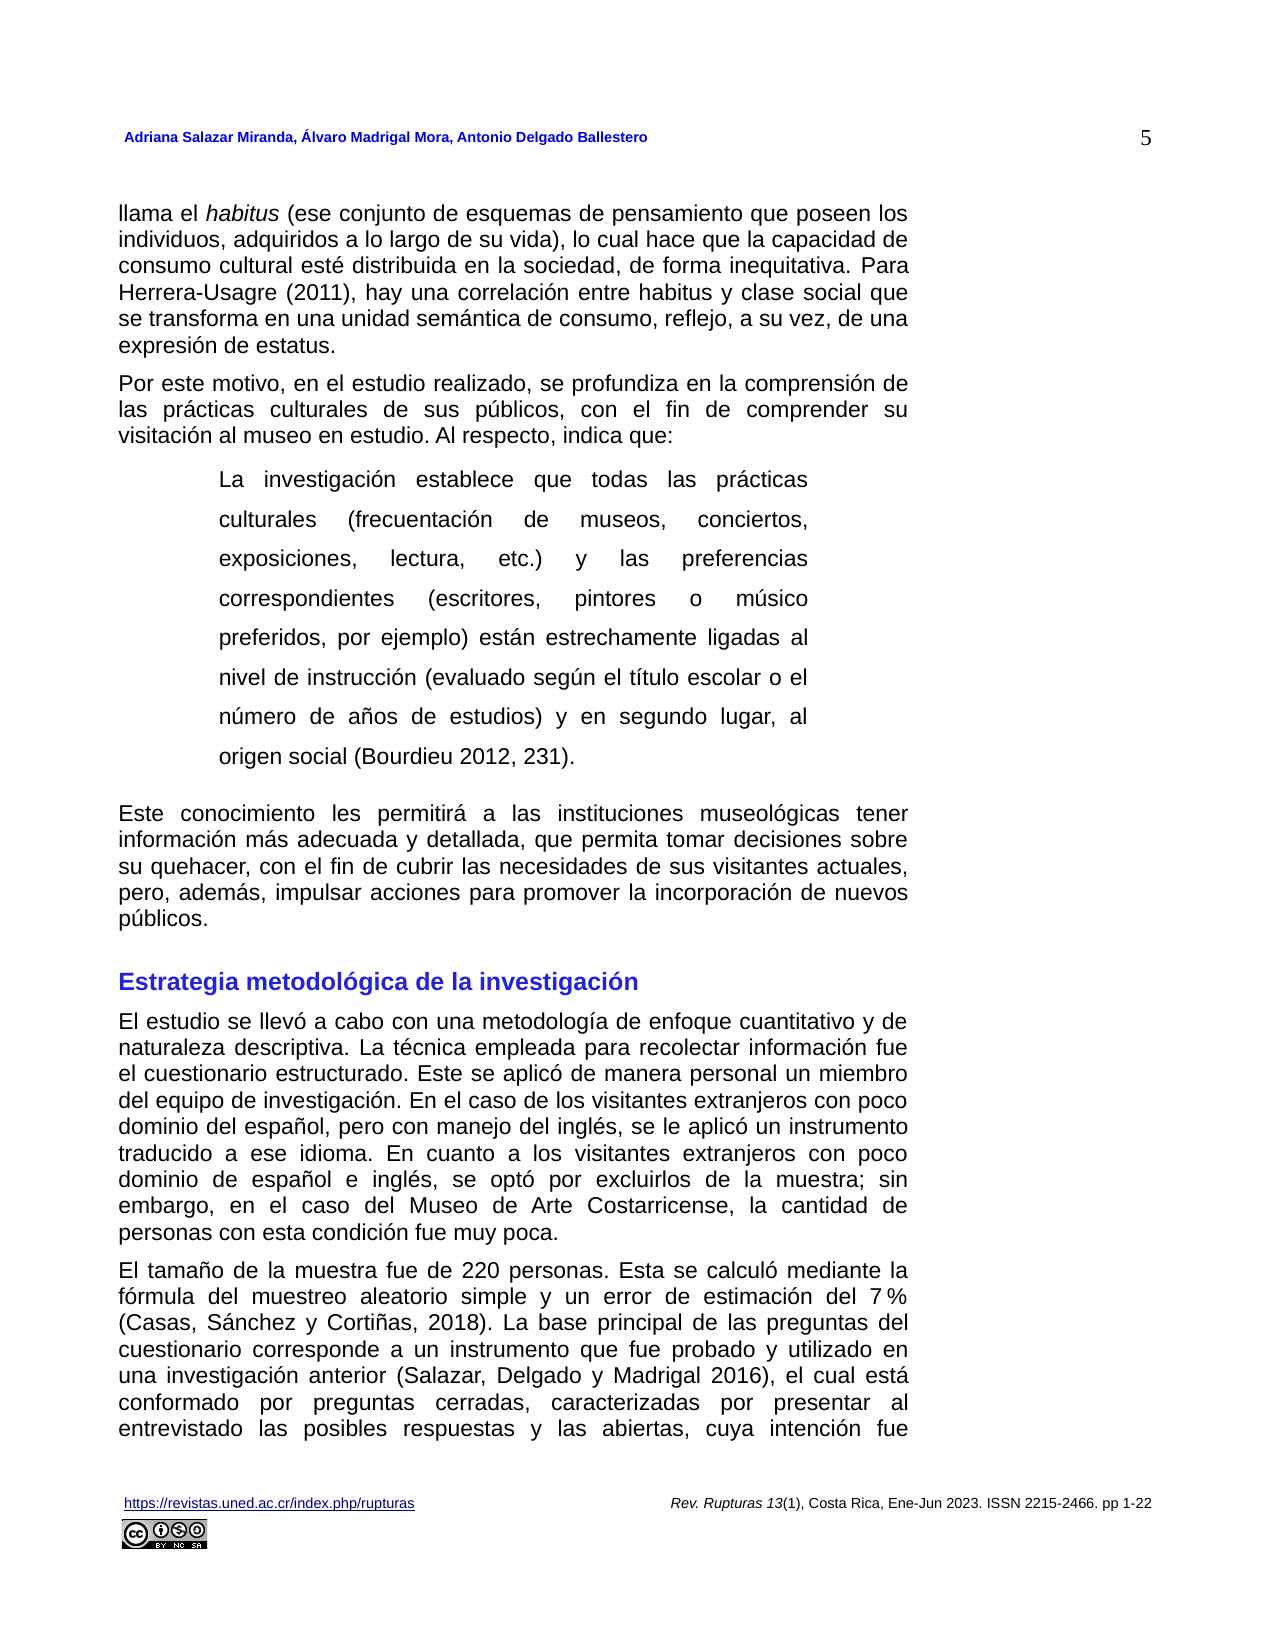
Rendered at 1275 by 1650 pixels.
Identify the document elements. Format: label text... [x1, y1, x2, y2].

picture [121, 1519, 208, 1549]
text El estudio se llevó a cabo con una metodología de enfoque cuantitativo y de naturaleza descriptiva. La técnica empleada para recolectar información fue el cuestionario estructurado. Este se aplicó de manera personal un miembro del equipo de investigación. En el caso de los visitantes extranjeros con poco dominio del español, pero con manejo del inglés, se le aplicó un instrumento traducido a ese idioma. En cuanto a los visitantes extranjeros con poco dominio de español e inglés, se optó por excluirlos de la muestra; sin embargo, en el caso del Museo de Arte Costarricense, la cantidad de personas con esta condición fue muy poca. [118, 1008, 909, 1245]
text Este conocimiento les permitirá a las instituciones museológicas tener información más adecuada y detallada, que permita tomar decisiones sobre su quehacer, con el fin de cubrir las necesidades de sus visitantes actuales, pero, además, impulsar acciones para promover la incorporación de nuevos públicos. [118, 800, 909, 932]
text El tamaño de la muestra fue de 220 personas. Esta se calculó mediante la fórmula del muestreo aleatorio simple y un error de estimación del 7 % (Casas, Sánchez y Cortiñas, 2018). La base principal de las preguntas del cuestionario corresponde a un instrumento que fue probado y utilizado en una investigación anterior (Salazar, Delgado y Madrigal 2016), el cual está conformado por preguntas cerradas, caracterizadas por presentar al entrevistado las posibles respuestas y las abiertas, cuya intención fue [118, 1257, 909, 1441]
text La investigación establece que todas las prácticas culturales (frecuentación de museos, conciertos, exposiciones, lectura, etc.) y las preferencias correspondientes (escritores, pintores o músico preferidos, por ejemplo) están estrechamente ligadas al nivel de instrucción (evaluado según el título escolar o el número de años de estudios) y en segundo lugar, al origen social (Bourdieu 2012, 231). [218, 466, 808, 769]
subtitle Estrategia metodológica de la investigación [118, 967, 909, 996]
text Por este motivo, en el estudio realizado, se profundiza en la comprensión de las prácticas culturales de sus públicos, con el fin de comprender su visitación al museo en estudio. Al respecto, indica que: [118, 370, 909, 449]
text llama el habitus (ese conjunto de esquemas de pensamiento que poseen los individuos, adquiridos a lo largo de su vida), lo cual hace que la capacidad de consumo cultural esté distribuida en la sociedad, de forma inequitativa. Para Herrera-Usagre (2011), hay una correlación entre habitus y clase social que se transforma en una unidad semántica de consumo, reflejo, a su vez, de una expresión de estatus. [118, 200, 909, 358]
